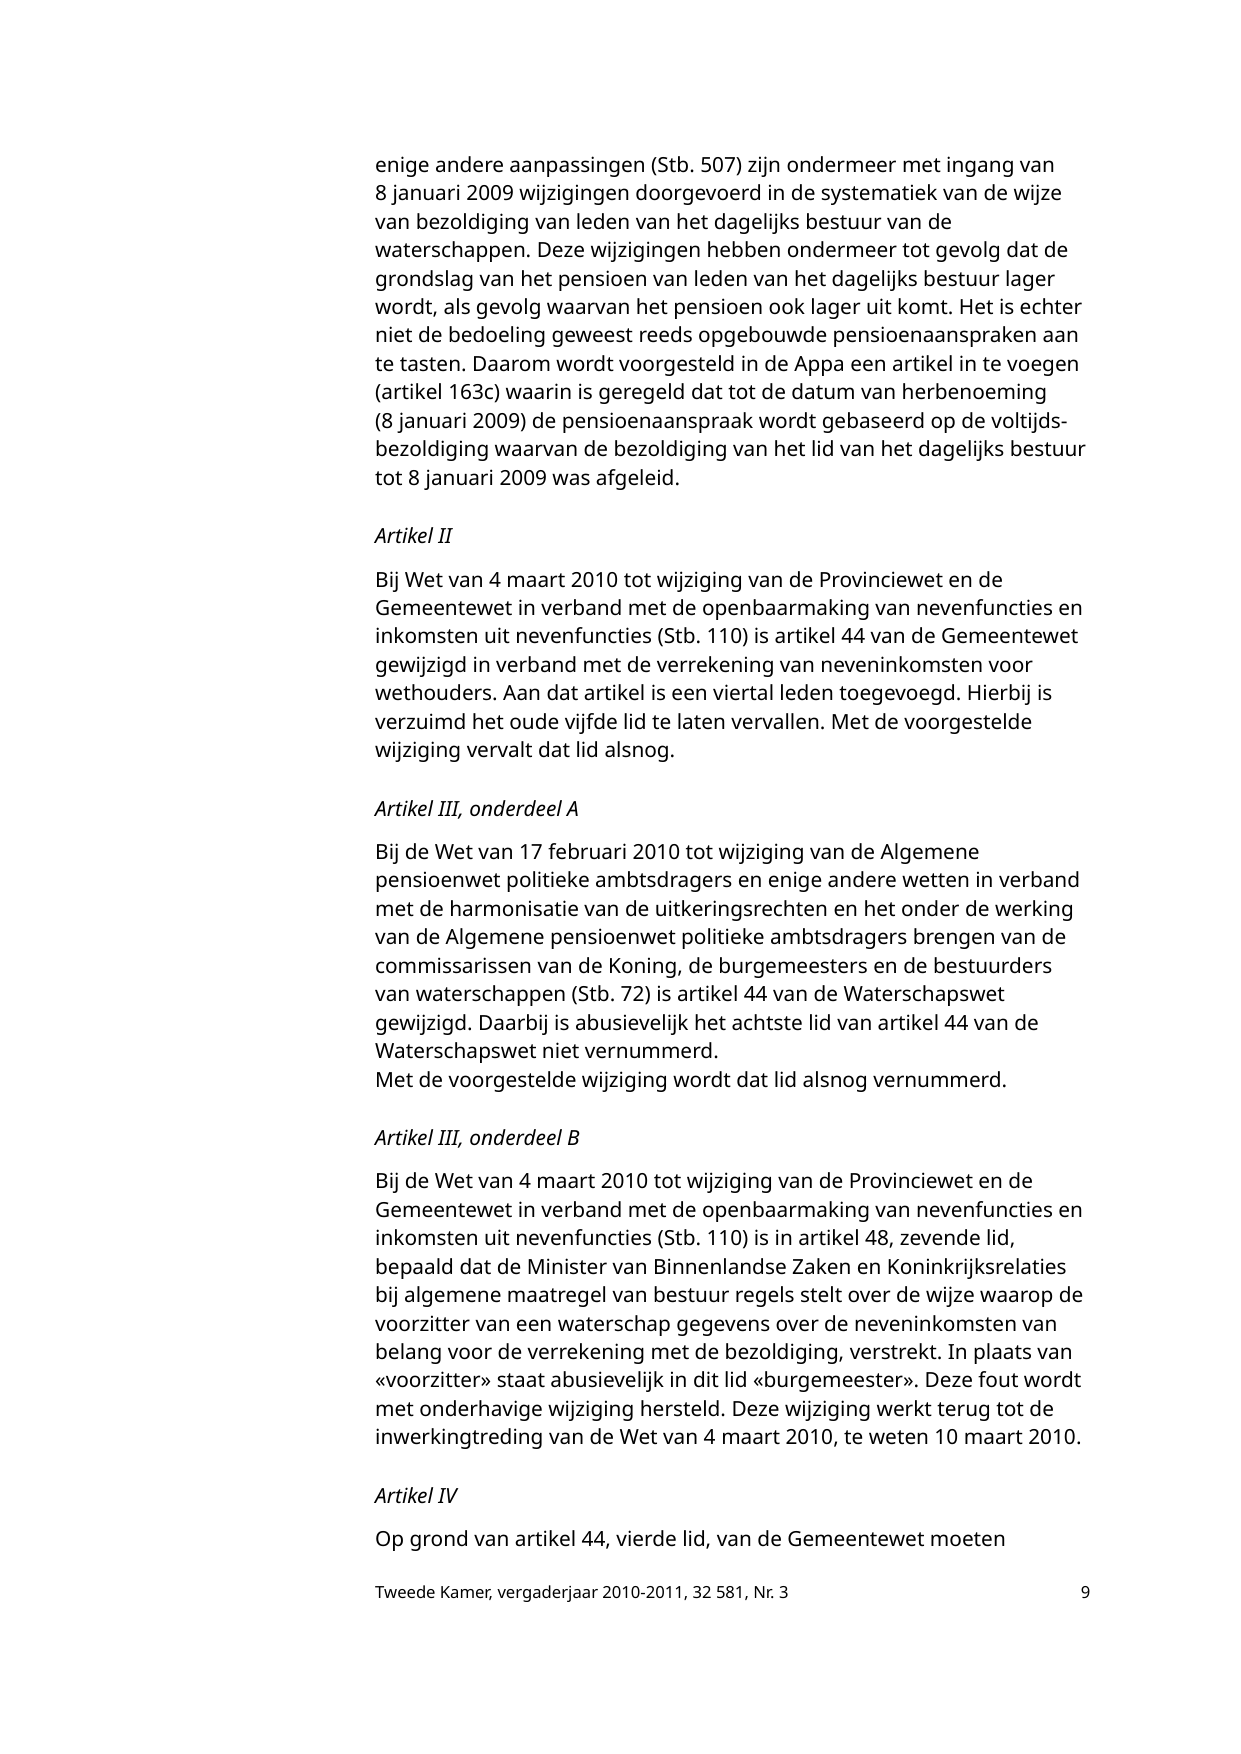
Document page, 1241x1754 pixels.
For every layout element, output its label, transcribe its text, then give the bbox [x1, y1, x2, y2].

text Bij de Wet van 17 februari 2010 tot wijziging van de Algemene pensioenwet politieke ambtsdragers en enige andere wetten in verband met de harmonisatie van de uitkeringsrechten en het onder de werking van de Algemene pensioenwet politieke ambtsdragers brengen van de commissarissen van de Koning, de burgemeesters en de bestuurders van waterschappen (Stb. 72) is artikel 44 van de Waterschapswet gewijzigd. Daarbij is abusievelijk het achtste lid van artikel 44 van de Waterschapswet niet vernummerd. [375, 837, 1090, 1065]
text Bij Wet van 4 maart 2010 tot wijziging van de Provinciewet en de Gemeentewet in verband met de openbaarmaking van nevenfuncties en inkomsten uit nevenfuncties (Stb. 110) is artikel 44 van de Gemeentewet gewijzigd in verband met de verrekening van neveninkomsten voor wethouders. Aan dat artikel is een viertal leden toegevoegd. Hierbij is verzuimd het oude vijfde lid te laten vervallen. Met de voorgestelde wijziging vervalt dat lid alsnog. [375, 565, 1090, 764]
text Artikel IV [375, 1481, 1090, 1509]
text Artikel III, onderdeel A [375, 794, 1090, 822]
text Bij de Wet van 4 maart 2010 tot wijziging van de Provinciewet en de Gemeentewet in verband met de openbaarmaking van nevenfuncties en inkomsten uit nevenfuncties (Stb. 110) is in artikel 48, zevende lid, bepaald dat de Minister van Binnenlandse Zaken en Koninkrijksrelaties bij algemene maatregel van bestuur regels stelt over de wijze waarop de voorzitter van een waterschap gegevens over de neveninkomsten van belang voor de verrekening met de bezoldiging, verstrekt. In plaats van «voorzitter» staat abusievelijk in dit lid «burgemeester». Deze fout wordt met onderhavige wijziging hersteld. Deze wijziging werkt terug tot de inwerkingtreding van de Wet van 4 maart 2010, te weten 10 maart 2010. [375, 1167, 1090, 1451]
text Op grond van artikel 44, vierde lid, van de Gemeentewet moeten [375, 1524, 1090, 1553]
text Artikel II [375, 521, 1090, 550]
text Artikel III, onderdeel B [375, 1123, 1090, 1152]
text enige andere aanpassingen (Stb. 507) zijn ondermeer met ingang van 8 januari 2009 wijzigingen doorgevoerd in de systematiek van de wijze van bezoldiging van leden van het dagelijks bestuur van de waterschappen. Deze wijzigingen hebben ondermeer tot gevolg dat de grondslag van het pensioen van leden van het dagelijks bestuur lager wordt, als gevolg waarvan het pensioen ook lager uit komt. Het is echter niet de bedoeling geweest reeds opgebouwde pensioenaanspraken aan te tasten. Daarom wordt voorgesteld in de Appa een artikel in te voegen (artikel 163c) waarin is geregeld dat tot de datum van herbenoeming (8 januari 2009) de pensioenaanspraak wordt gebaseerd op de voltijds-bezoldiging waarvan de bezoldiging van het lid van het dagelijks bestuur tot 8 januari 2009 was afgeleid. [375, 150, 1090, 491]
text Met de voorgestelde wijziging wordt dat lid alsnog vernummerd. [375, 1065, 1090, 1093]
